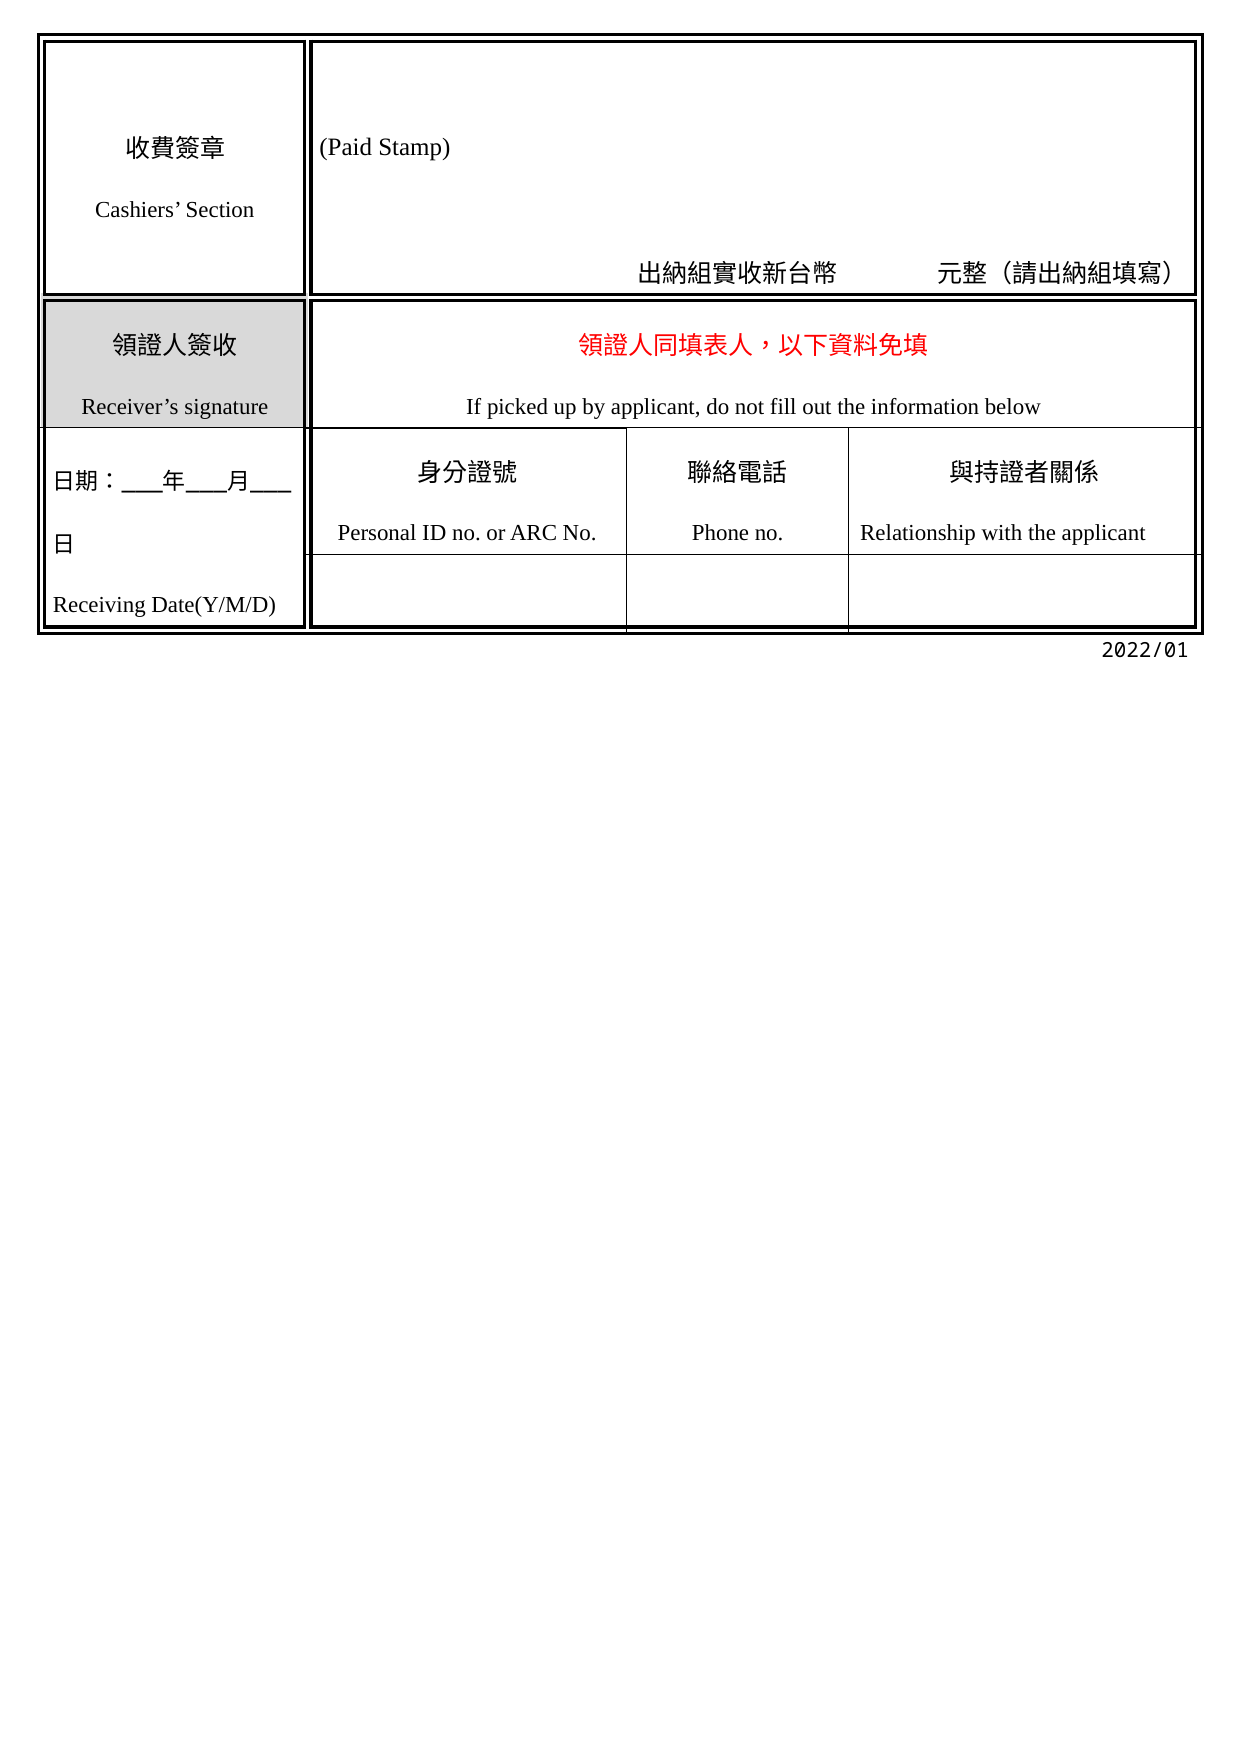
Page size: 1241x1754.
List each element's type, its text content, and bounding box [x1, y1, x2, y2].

table_cell [849, 555, 1194, 625]
table_cell 收費簽章 Cashiers’ Section [41, 36, 308, 293]
table_cell [627, 555, 848, 625]
table_cell 領證人同填表人，以下資料免填 If picked up by applicant, do not fill out the information below [308, 293, 1199, 427]
table_cell 英文學位證書規費新台幣100元整 Payment: NT$100 (Paid Stamp) 出納組實收新台幣 元整（請出納組填寫） [313, 43, 1194, 293]
table_cell [313, 555, 626, 625]
table_cell 日期：___年___月___日 Receiving Date(Y/M/D) [46, 428, 303, 625]
table_cell 英文學位證書規費新台幣100元整 Payment: NT$100 (Paid Stamp) 出納組實收新台幣 元整（請出納組填寫） [308, 36, 1199, 293]
table_cell 身分證號 Personal ID no. or ARC No. [313, 429, 626, 553]
text 2022/01 [41, 635, 1188, 663]
table_cell 聯絡電話 Phone no. [627, 428, 848, 553]
table_cell 領證人簽收 Receiver’s signature [41, 293, 308, 427]
table_cell 與持證者關係 Relationship with the applicant [849, 428, 1194, 553]
